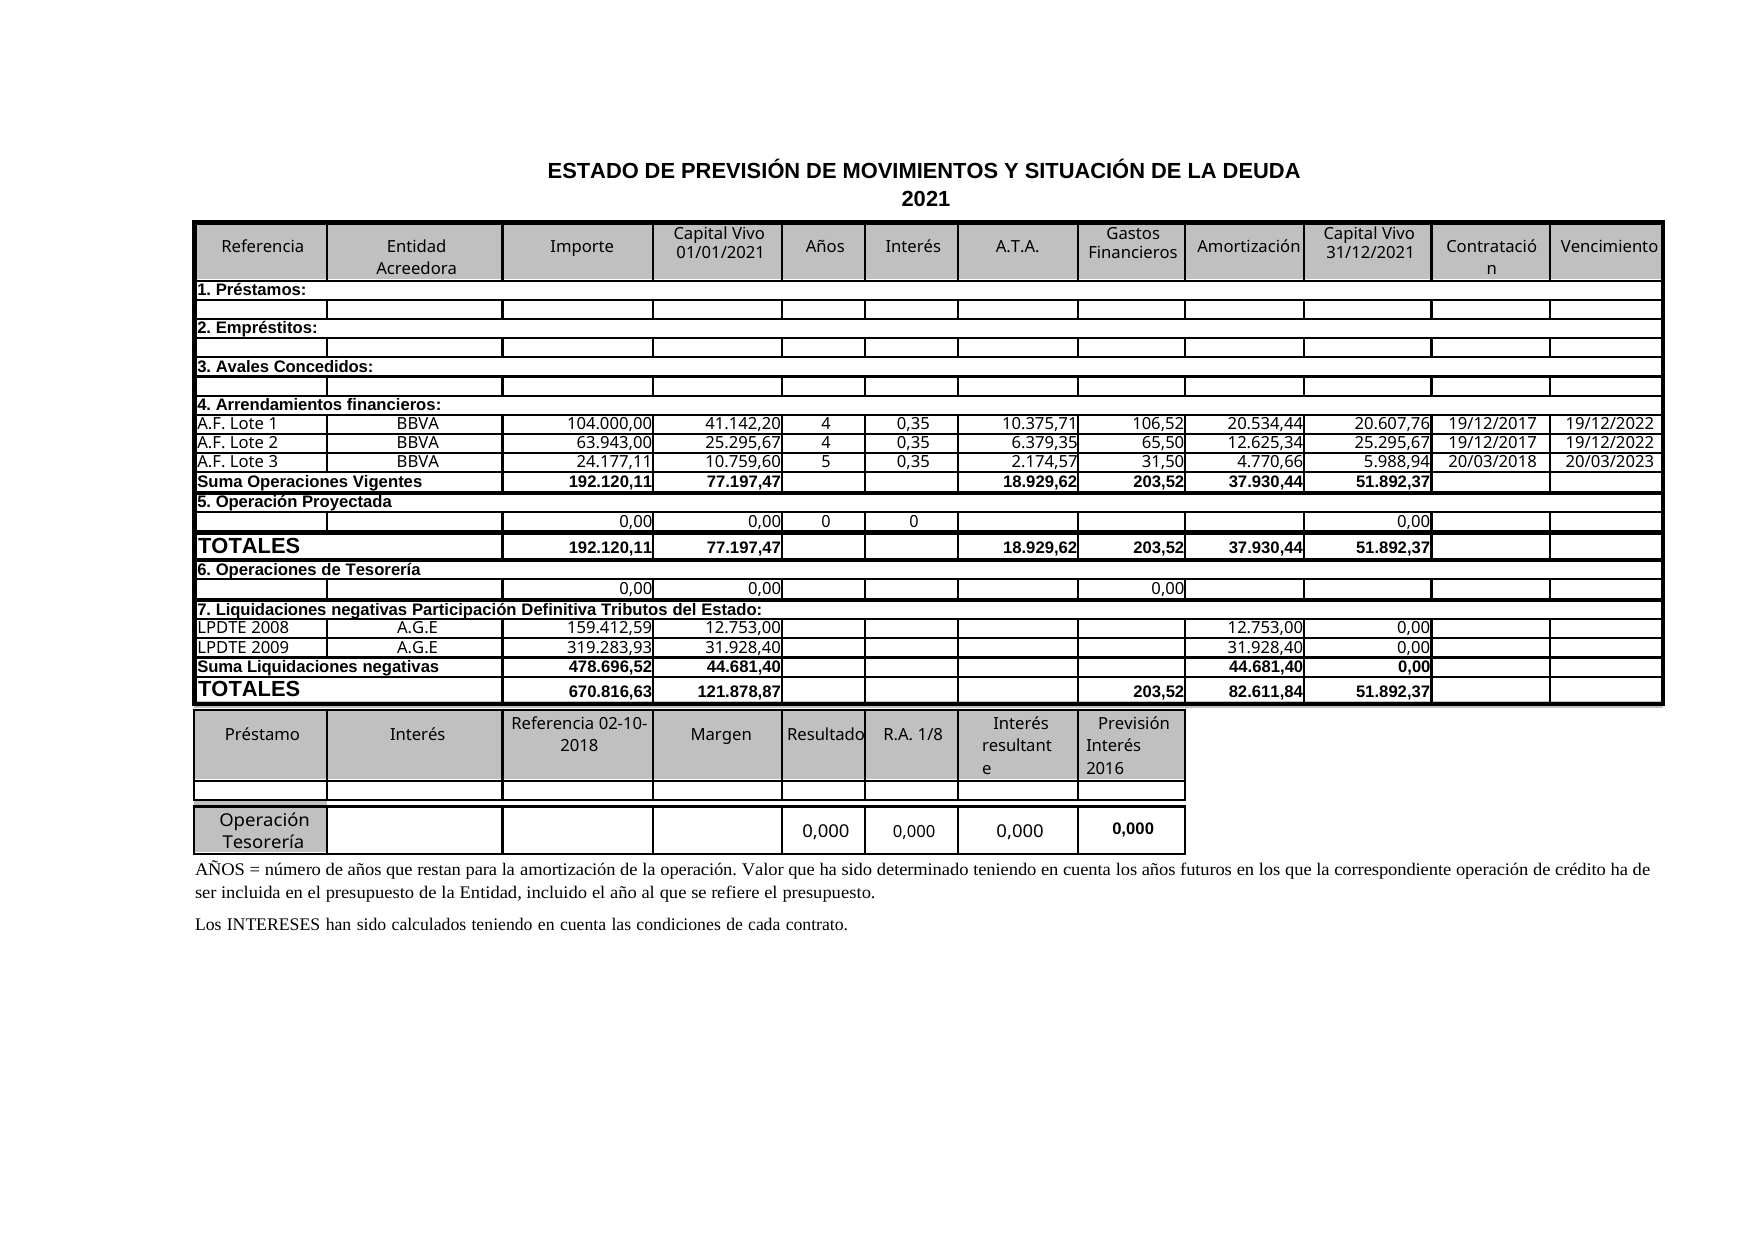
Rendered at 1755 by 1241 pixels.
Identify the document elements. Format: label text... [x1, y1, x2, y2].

table_cell [1551, 339, 1661, 356]
table_cell 19/12/2017 [1433, 416, 1549, 433]
table_cell [197, 580, 326, 597]
table_cell 20.534,44 [1186, 416, 1303, 433]
table_cell 5. Operación Proyectada [197, 495, 1661, 511]
table_cell [1433, 620, 1549, 637]
table_cell 2. Empréstitos: [197, 320, 1661, 337]
table_cell [866, 782, 957, 798]
table_cell [783, 535, 864, 558]
table_cell 51.892,37 [1305, 678, 1430, 701]
table_cell [1186, 513, 1303, 530]
table_cell [1433, 301, 1549, 318]
table_cell [783, 339, 864, 356]
table_cell BBVA [328, 435, 501, 452]
table_header Amortización [1186, 225, 1303, 279]
table_cell 0,000 [783, 808, 864, 852]
table_header Vencimiento [1551, 225, 1661, 279]
table_cell [1551, 378, 1661, 394]
table_cell 24.177,11 [504, 454, 652, 471]
table_cell 51.892,37 [1305, 535, 1430, 558]
table_cell 44.681,40 [1186, 659, 1303, 676]
table_cell [1551, 535, 1661, 558]
table_cell [959, 659, 1077, 676]
table_cell [654, 378, 781, 394]
table_cell R.A. 1/8 [866, 711, 957, 779]
table_cell 4 [783, 416, 864, 433]
table_cell 51.892,37 [1305, 473, 1430, 491]
table_cell 19/12/2022 [1551, 416, 1661, 433]
table_cell A.F. Lote 3 [197, 454, 326, 471]
table_cell Suma Operaciones Vigentes [197, 473, 501, 491]
table_cell [866, 535, 957, 558]
table_cell 0,000 [1079, 808, 1184, 852]
text ESTADO DE PREVISIÓN DE MOVIMIENTOS Y SITUACIÓN DE LA DEUDA 2021 [547, 158, 1348, 211]
table_cell 0,000 [866, 808, 957, 852]
table_cell Resultado [783, 711, 864, 779]
table_cell 25.295,67 [654, 435, 781, 452]
table_cell 670.816,63 [504, 678, 652, 701]
table_cell [1551, 678, 1661, 701]
table_cell [783, 378, 864, 394]
table_cell [1186, 709, 1663, 798]
table_cell [1433, 378, 1549, 394]
table_cell 41.142,20 [654, 416, 781, 433]
table_cell [1433, 339, 1549, 356]
table_cell Préstamo [195, 711, 326, 779]
table_cell [1551, 580, 1661, 597]
table_cell 77.197,47 [654, 473, 781, 491]
table_cell [1079, 513, 1184, 530]
table_cell [328, 513, 501, 530]
table_cell 6.379,35 [959, 435, 1077, 452]
table_cell A.G.E [328, 620, 501, 637]
table_cell 319.283,93 [504, 639, 652, 656]
table_cell [1551, 473, 1661, 491]
table_cell 20/03/2018 [1433, 454, 1549, 471]
table_cell [1186, 580, 1303, 597]
table_cell [654, 782, 781, 798]
table_cell 18.929,62 [959, 535, 1077, 558]
table_cell [959, 339, 1077, 356]
table_cell [783, 639, 864, 656]
table_cell 0,00 [1305, 639, 1430, 656]
table_cell 65,50 [1079, 435, 1184, 452]
table_cell [328, 808, 501, 852]
table_header Gastos Financieros [1079, 225, 1184, 279]
table_cell 0,00 [504, 513, 652, 530]
table_cell [1305, 580, 1430, 597]
table_cell [197, 378, 326, 394]
table_cell 7. Liquidaciones negativas Participación Definitiva Tributos del Estado: [197, 602, 1661, 618]
table_cell [866, 620, 957, 637]
table_cell [959, 301, 1077, 318]
table_cell [1079, 639, 1184, 656]
table_cell 20.607,76 [1305, 416, 1430, 433]
table_cell [1079, 378, 1184, 394]
table_cell [197, 301, 326, 318]
table_header Interés [866, 225, 957, 279]
table_cell [1433, 678, 1549, 701]
table_cell [328, 580, 501, 597]
table_cell 159.412,59 [504, 620, 652, 637]
table_cell Interés resultante [959, 711, 1077, 779]
table_cell 0,00 [504, 580, 652, 597]
table_cell [195, 782, 326, 798]
table_cell 203,52 [1079, 678, 1184, 701]
table_cell 2.174,57 [959, 454, 1077, 471]
table_cell [866, 378, 957, 394]
table_cell [197, 339, 326, 356]
table_cell 0 [783, 513, 864, 530]
table_cell [654, 301, 781, 318]
text Los INTERESES han sido calculados teniendo en cuenta las condiciones de cada contrato. [195, 913, 1675, 934]
table_cell Previsión Interés 2016 [1079, 711, 1184, 779]
table_cell [194, 801, 327, 805]
table_cell 44.681,40 [654, 659, 781, 676]
table_cell 0,00 [1305, 513, 1430, 530]
table_cell [1551, 639, 1661, 656]
table_cell Suma Liquidaciones negativas [197, 659, 501, 676]
table_cell 121.878,87 [654, 678, 781, 701]
table_cell [1079, 301, 1184, 318]
table_cell TOTALES [197, 535, 501, 558]
table_cell TOTALES [197, 678, 501, 701]
table_cell 4. Arrendamientos financieros: [197, 397, 1661, 414]
table_cell LPDTE 2009 [197, 639, 326, 656]
table_cell 0,00 [654, 580, 781, 597]
table_header Contratación [1433, 225, 1549, 279]
table_cell [783, 580, 864, 597]
table_cell [866, 659, 957, 676]
table_cell 0,000 [959, 808, 1077, 852]
table_cell [1433, 513, 1549, 530]
table_cell [1551, 301, 1661, 318]
table_cell 104.000,00 [504, 416, 652, 433]
table_cell LPDTE 2008 [197, 620, 326, 637]
text AÑOS = número de años que restan para la amortización de la operación. Valor que ha sido determinado teniendo en cuenta los años futuros en los que la correspondiente operación de crédito ha de ser incluida en el presupuesto de la Entidad, incluido el año al que se refiere el presupuesto. [195, 858, 1675, 902]
table_cell [1433, 473, 1549, 491]
table_cell 192.120,11 [504, 473, 652, 491]
table_cell 203,52 [1079, 473, 1184, 491]
table_cell [1551, 620, 1661, 637]
table_cell A.F. Lote 1 [197, 416, 326, 433]
table_cell [1186, 378, 1303, 394]
table_cell [959, 378, 1077, 394]
table_cell [866, 301, 957, 318]
table_header Entidad Acreedora [328, 225, 501, 279]
table_cell 63.943,00 [504, 435, 652, 452]
table_cell 31,50 [1079, 454, 1184, 471]
table_cell [1079, 782, 1184, 798]
table_cell [1433, 659, 1549, 676]
table_cell 77.197,47 [654, 535, 781, 558]
table_header Referencia [197, 225, 326, 279]
table_cell [959, 639, 1077, 656]
table_cell [866, 473, 957, 491]
table_cell 5 [783, 454, 864, 471]
table_cell 31.928,40 [654, 639, 781, 656]
table_cell 6. Operaciones de Tesorería [197, 562, 1661, 578]
table_cell [959, 513, 1077, 530]
table_cell [1305, 339, 1430, 356]
table_cell 4 [783, 435, 864, 452]
table_header Capital Vivo 31/12/2021 [1305, 225, 1430, 279]
table_cell [783, 620, 864, 637]
table_cell 1. Préstamos: [197, 282, 1661, 299]
table_cell Operación Tesorería [195, 808, 326, 852]
table_cell [504, 301, 652, 318]
table_cell [1079, 620, 1184, 637]
table_cell Referencia 02-10- 2018 [504, 711, 652, 779]
table_cell BBVA [328, 454, 501, 471]
table_cell 19/12/2017 [1433, 435, 1549, 452]
table_cell [328, 301, 501, 318]
table_header Años [783, 225, 864, 279]
table_cell [783, 659, 864, 676]
table_cell [1433, 580, 1549, 597]
table_cell [504, 782, 652, 798]
table_header Importe [504, 225, 652, 279]
table_cell Interés [328, 711, 501, 779]
table_cell [959, 620, 1077, 637]
table_cell [959, 678, 1077, 701]
table_cell A.G.E [328, 639, 501, 656]
table_cell [1186, 301, 1303, 318]
table_cell [654, 808, 781, 852]
table_cell 18.929,62 [959, 473, 1077, 491]
table_cell 106,52 [1079, 416, 1184, 433]
table_header A.T.A. [959, 225, 1077, 279]
table_cell [1305, 301, 1430, 318]
table_cell [1079, 659, 1184, 676]
table_cell BBVA [328, 416, 501, 433]
table_cell 12.753,00 [654, 620, 781, 637]
table_cell 12.753,00 [1186, 620, 1303, 637]
table_cell [1186, 805, 1663, 852]
table_cell [504, 808, 652, 852]
table_cell [959, 580, 1077, 597]
table_cell 0 [866, 513, 957, 530]
table_cell [866, 678, 957, 701]
table_cell 82.611,84 [1186, 678, 1303, 701]
table_header Capital Vivo 01/01/2021 [654, 225, 781, 279]
table_cell [866, 339, 957, 356]
table_cell [654, 339, 781, 356]
table_cell 5.988,94 [1305, 454, 1430, 471]
table_cell [504, 339, 652, 356]
table_cell [783, 678, 864, 701]
table_cell 37.930,44 [1186, 473, 1303, 491]
table_cell [866, 639, 957, 656]
table_cell 0,35 [866, 435, 957, 452]
table_cell [1551, 513, 1661, 530]
table_cell 0,35 [866, 416, 957, 433]
table_cell A.F. Lote 2 [197, 435, 326, 452]
table_cell [197, 513, 326, 530]
table_cell [1079, 339, 1184, 356]
table_cell [327, 799, 1663, 805]
table_cell 12.625,34 [1186, 435, 1303, 452]
table_cell 0,00 [654, 513, 781, 530]
table_cell [783, 782, 864, 798]
table_cell [1433, 535, 1549, 558]
table_cell [1305, 378, 1430, 394]
table_cell 478.696,52 [504, 659, 652, 676]
table_cell [504, 378, 652, 394]
table_cell 0,00 [1079, 580, 1184, 597]
table_cell 203,52 [1079, 535, 1184, 558]
table_cell 37.930,44 [1186, 535, 1303, 558]
table_cell 25.295,67 [1305, 435, 1430, 452]
table_cell 3. Avales Concedidos: [197, 358, 1661, 375]
table_cell 0,00 [1305, 620, 1430, 637]
table_cell [866, 580, 957, 597]
table_cell 31.928,40 [1186, 639, 1303, 656]
table_cell 10.759,60 [654, 454, 781, 471]
table_cell [1186, 339, 1303, 356]
table_cell Margen [654, 711, 781, 779]
table_cell 19/12/2022 [1551, 435, 1661, 452]
table_cell [1551, 659, 1661, 676]
table_cell 0,35 [866, 454, 957, 471]
table_cell 192.120,11 [504, 535, 652, 558]
table_cell 20/03/2023 [1551, 454, 1661, 471]
table_cell 4.770,66 [1186, 454, 1303, 471]
table_cell [328, 339, 501, 356]
table_cell [783, 473, 864, 491]
table_cell [1433, 639, 1549, 656]
table_cell 0,00 [1305, 659, 1430, 676]
table_cell [783, 301, 864, 318]
table_cell [328, 378, 501, 394]
table_cell [328, 782, 501, 798]
table_cell 10.375,71 [959, 416, 1077, 433]
table_cell [959, 782, 1077, 798]
